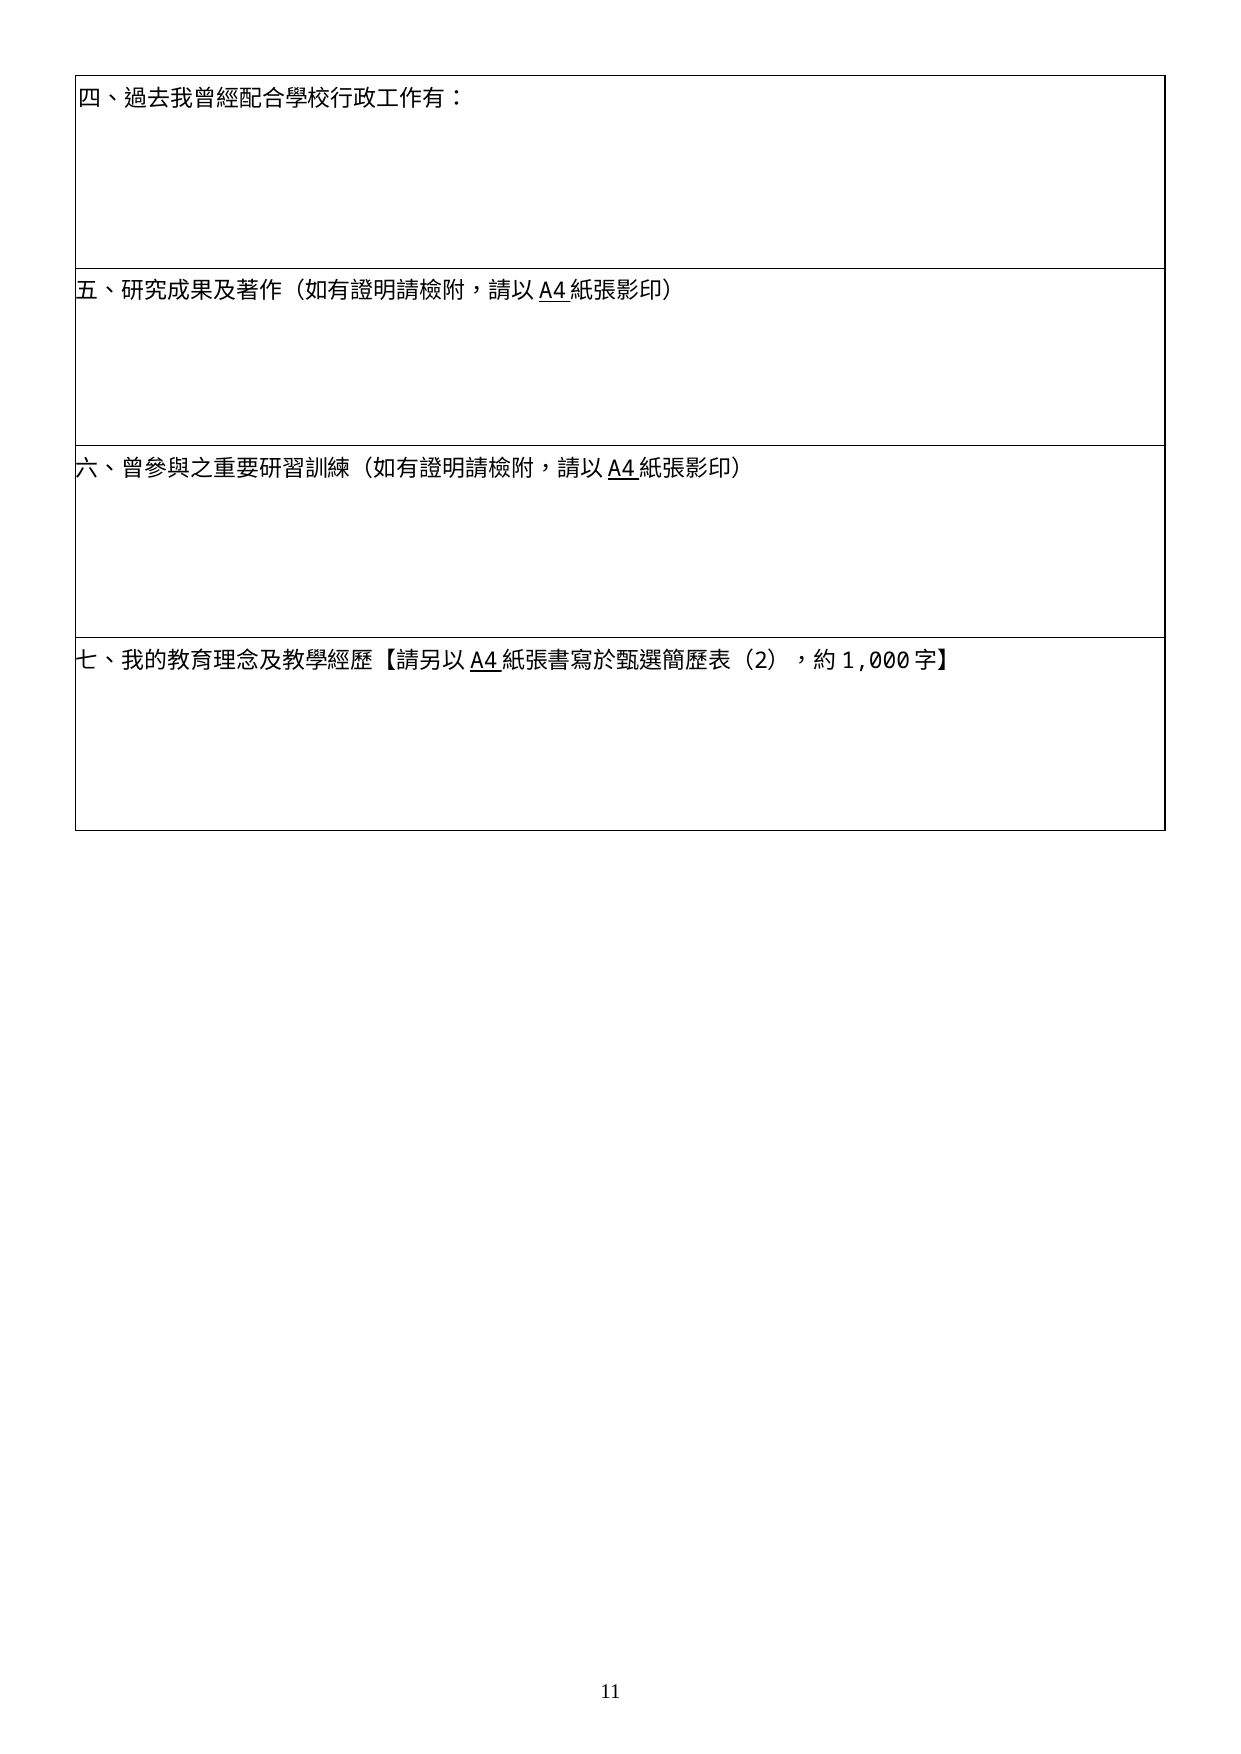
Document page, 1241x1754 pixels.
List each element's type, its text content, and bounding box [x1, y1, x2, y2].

table_cell 四、過去我曾經配合學校行政工作有： [76, 76, 1164, 267]
table_cell 六、曾參與之重要研習訓練（如有證明請檢附，請以A4紙張影印） [76, 446, 1164, 637]
table_cell 五、研究成果及著作（如有證明請檢附，請以A4紙張影印） [76, 269, 1164, 445]
table_cell 七、我的教育理念及教學經歷【請另以A4紙張書寫於甄選簡歷表（2），約1,000字】 [76, 638, 1164, 830]
